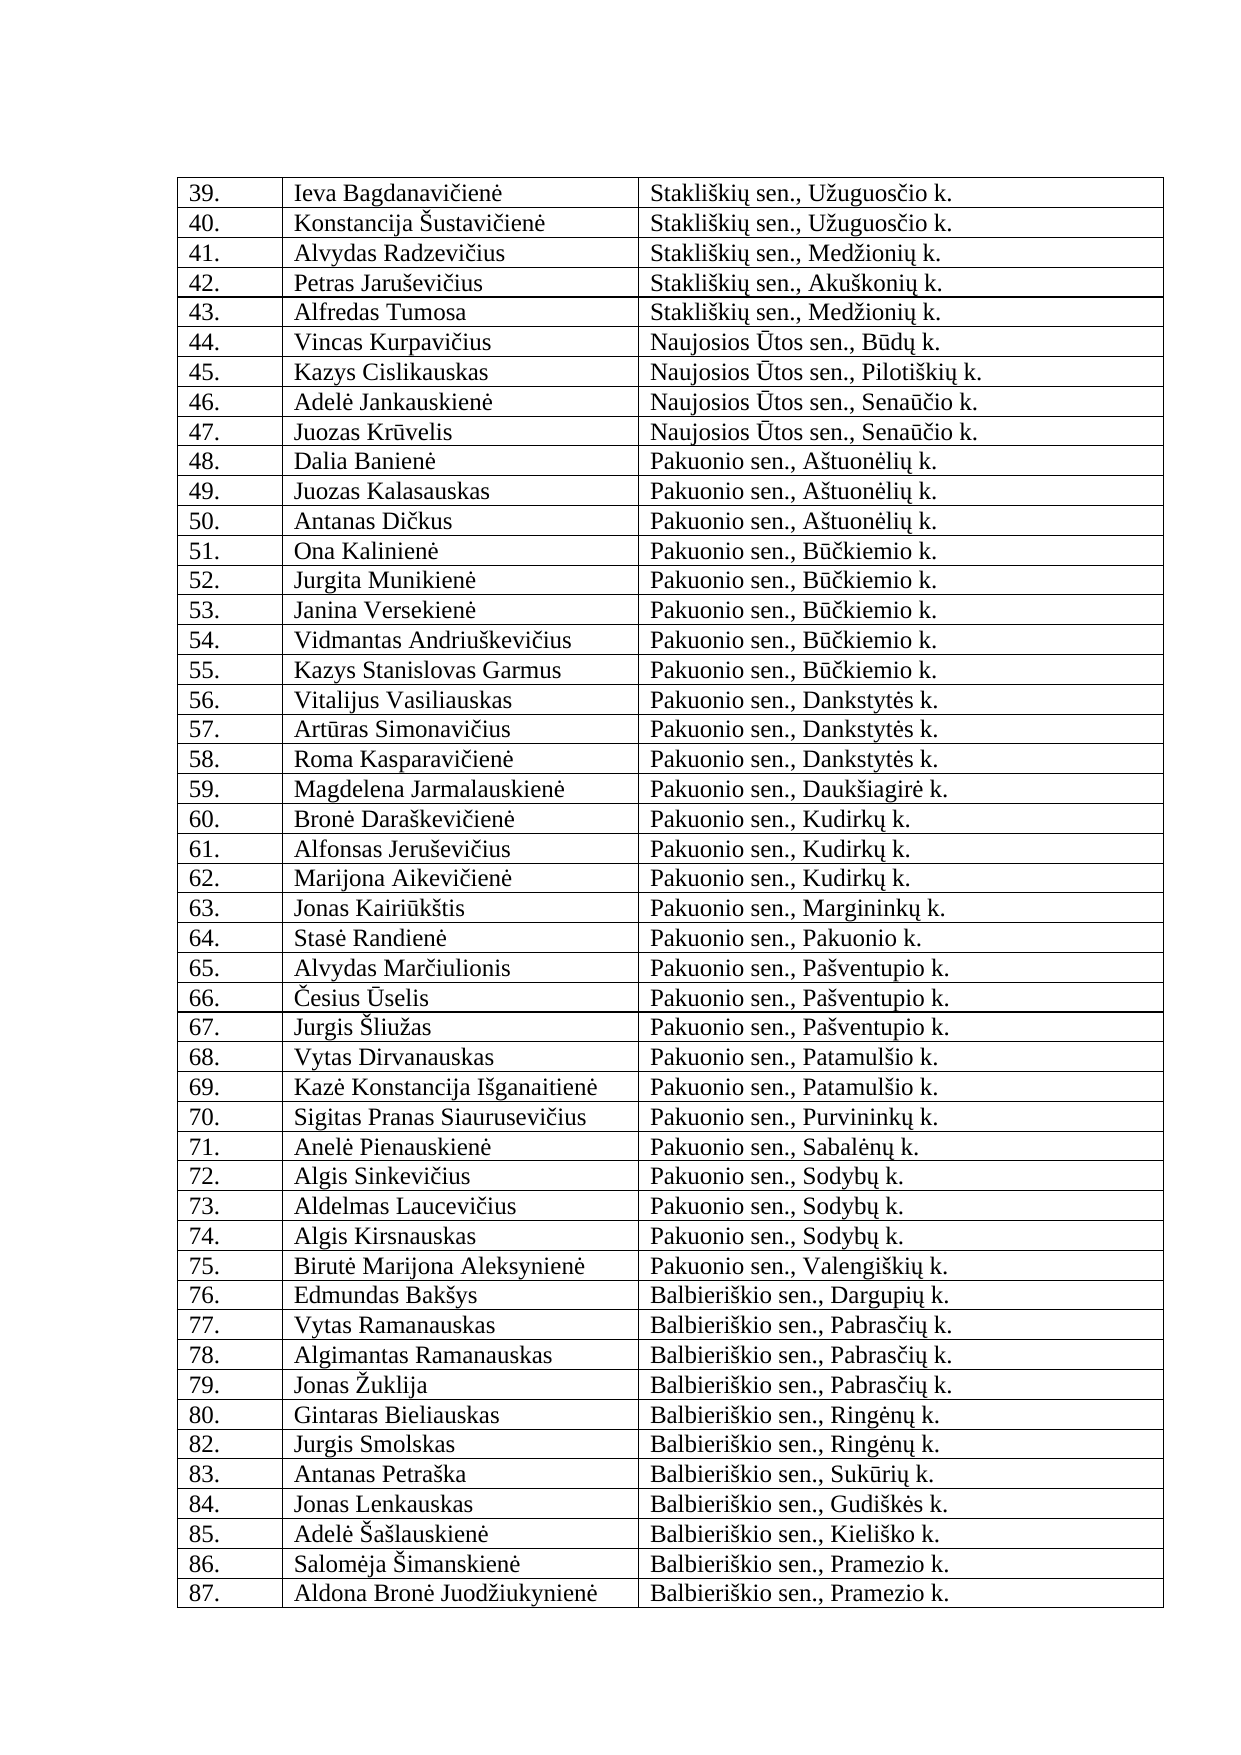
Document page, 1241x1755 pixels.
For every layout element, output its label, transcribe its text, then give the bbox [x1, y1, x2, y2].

table_cell Petras Jaruševičius [283, 268, 638, 296]
table_cell Pakuonio sen., Aštuonėlių k. [639, 476, 1163, 505]
table_cell 50. [178, 506, 282, 535]
table_cell 47. [178, 417, 282, 445]
table_cell Naujosios Ūtos sen., Senaūčio k. [639, 417, 1163, 445]
table_cell Balbieriškio sen., Pabrasčių k. [639, 1340, 1163, 1369]
table_cell Anelė Pienauskienė [283, 1132, 638, 1160]
table_cell 63. [178, 893, 282, 922]
table_cell 46. [178, 387, 282, 416]
table_cell 67. [178, 1013, 282, 1041]
table_cell Alfredas Tumosa [283, 298, 638, 326]
table_cell Balbieriškio sen., Dargupių k. [639, 1281, 1163, 1309]
table_cell 71. [178, 1132, 282, 1160]
table_cell Jurgita Munikienė [283, 566, 638, 594]
table_cell 49. [178, 476, 282, 505]
table_cell Vytas Dirvanauskas [283, 1042, 638, 1071]
table_cell Pakuonio sen., Būčkiemio k. [639, 566, 1163, 594]
table_cell 48. [178, 446, 282, 475]
table_cell Vincas Kurpavičius [283, 327, 638, 356]
table_cell 70. [178, 1102, 282, 1131]
table_cell Kazys Cislikauskas [283, 357, 638, 386]
table_cell 86. [178, 1549, 282, 1577]
table_cell Pakuonio sen., Dankstytės k. [639, 744, 1163, 773]
table_cell Pakuonio sen., Pašventupio k. [639, 953, 1163, 982]
table_cell Balbieriškio sen., Ringėnų k. [639, 1400, 1163, 1428]
table_cell 85. [178, 1519, 282, 1548]
table_cell 87. [178, 1579, 282, 1607]
table_cell Stakliškių sen., Akuškonių k. [639, 268, 1163, 296]
table_cell Naujosios Ūtos sen., Senaūčio k. [639, 387, 1163, 416]
table_cell 80. [178, 1400, 282, 1428]
table_cell 54. [178, 625, 282, 654]
table_cell Aldelmas Laucevičius [283, 1191, 638, 1220]
table_cell Pakuonio sen., Aštuonėlių k. [639, 446, 1163, 475]
table_cell Balbieriškio sen., Pabrasčių k. [639, 1310, 1163, 1339]
table_cell Algis Sinkevičius [283, 1161, 638, 1190]
table_cell Pakuonio sen., Margininkų k. [639, 893, 1163, 922]
table_cell 74. [178, 1221, 282, 1250]
table_cell 53. [178, 595, 282, 624]
table_cell Salomėja Šimanskienė [283, 1549, 638, 1577]
table_cell Balbieriškio sen., Ringėnų k. [639, 1430, 1163, 1458]
table_cell 72. [178, 1161, 282, 1190]
table_cell Vytas Ramanauskas [283, 1310, 638, 1339]
table_cell Antanas Petraška [283, 1459, 638, 1488]
table_cell Edmundas Bakšys [283, 1281, 638, 1309]
table_cell Pakuonio sen., Kudirkų k. [639, 864, 1163, 892]
table_cell Ieva Bagdanavičienė [283, 178, 638, 207]
table_cell Konstancija Šustavičienė [283, 208, 638, 237]
table_cell 75. [178, 1251, 282, 1279]
table_cell Pakuonio sen., Būčkiemio k. [639, 595, 1163, 624]
table_cell 41. [178, 238, 282, 267]
table_cell Pakuonio sen., Kudirkų k. [639, 804, 1163, 833]
table_cell 61. [178, 834, 282, 862]
table_cell 73. [178, 1191, 282, 1220]
table_cell Sigitas Pranas Siaurusevičius [283, 1102, 638, 1131]
table_cell Pakuonio sen., Patamulšio k. [639, 1042, 1163, 1071]
table_cell Vitalijus Vasiliauskas [283, 685, 638, 713]
table_cell 78. [178, 1340, 282, 1369]
table_cell Stakliškių sen., Užuguosčio k. [639, 208, 1163, 237]
table_cell Vidmantas Andriuškevičius [283, 625, 638, 654]
table_cell 62. [178, 864, 282, 892]
table_cell Kazys Stanislovas Garmus [283, 655, 638, 684]
table_cell Pakuonio sen., Valengiškių k. [639, 1251, 1163, 1279]
table_cell Jurgis Šliužas [283, 1013, 638, 1041]
table_cell Pakuonio sen., Purvininkų k. [639, 1102, 1163, 1131]
table_cell 52. [178, 566, 282, 594]
table_cell Roma Kasparavičienė [283, 744, 638, 773]
table_cell Pakuonio sen., Pašventupio k. [639, 983, 1163, 1011]
table_cell 57. [178, 715, 282, 743]
table_cell Pakuonio sen., Patamulšio k. [639, 1072, 1163, 1101]
table_cell Janina Versekienė [283, 595, 638, 624]
table_cell Jonas Lenkauskas [283, 1489, 638, 1518]
table_cell Adelė Šašlauskienė [283, 1519, 638, 1548]
table_cell Pakuonio sen., Aštuonėlių k. [639, 506, 1163, 535]
table_cell Kazė Konstancija Išganaitienė [283, 1072, 638, 1101]
table_cell Pakuonio sen., Sodybų k. [639, 1221, 1163, 1250]
table_cell Pakuonio sen., Dankstytės k. [639, 715, 1163, 743]
table_cell 43. [178, 298, 282, 326]
table_cell Alvydas Marčiulionis [283, 953, 638, 982]
table_cell 60. [178, 804, 282, 833]
table_cell Algis Kirsnauskas [283, 1221, 638, 1250]
table_cell 58. [178, 744, 282, 773]
table_cell Balbieriškio sen., Gudiškės k. [639, 1489, 1163, 1518]
table_cell Balbieriškio sen., Sukūrių k. [639, 1459, 1163, 1488]
table_cell 84. [178, 1489, 282, 1518]
table_cell Pakuonio sen., Sodybų k. [639, 1191, 1163, 1220]
table_cell Pakuonio sen., Pašventupio k. [639, 1013, 1163, 1041]
table_cell Balbieriškio sen., Pramezio k. [639, 1549, 1163, 1577]
table_cell Stasė Randienė [283, 923, 638, 952]
table_cell Naujosios Ūtos sen., Pilotiškių k. [639, 357, 1163, 386]
table_cell Pakuonio sen., Kudirkų k. [639, 834, 1163, 862]
table_cell 55. [178, 655, 282, 684]
table_cell 79. [178, 1370, 282, 1399]
table_cell Juozas Kalasauskas [283, 476, 638, 505]
table_cell 76. [178, 1281, 282, 1309]
table_cell Pakuonio sen., Sabalėnų k. [639, 1132, 1163, 1160]
table_cell 69. [178, 1072, 282, 1101]
table_cell Pakuonio sen., Būčkiemio k. [639, 536, 1163, 564]
table_cell Aldona Bronė Juodžiukynienė [283, 1579, 638, 1607]
table_cell Balbieriškio sen., Pabrasčių k. [639, 1370, 1163, 1399]
table_cell 39. [178, 178, 282, 207]
table_cell Jonas Kairiūkštis [283, 893, 638, 922]
table_cell Artūras Simonavičius [283, 715, 638, 743]
table_cell 83. [178, 1459, 282, 1488]
table_cell 66. [178, 983, 282, 1011]
table_cell 68. [178, 1042, 282, 1071]
table_cell Ona Kalinienė [283, 536, 638, 564]
table_cell 77. [178, 1310, 282, 1339]
table_cell Pakuonio sen., Sodybų k. [639, 1161, 1163, 1190]
table_cell Bronė Daraškevičienė [283, 804, 638, 833]
table_cell Pakuonio sen., Būčkiemio k. [639, 625, 1163, 654]
table_cell 64. [178, 923, 282, 952]
table_cell 59. [178, 774, 282, 803]
table_cell Birutė Marijona Aleksynienė [283, 1251, 638, 1279]
table_cell 82. [178, 1430, 282, 1458]
table_cell Pakuonio sen., Būčkiemio k. [639, 655, 1163, 684]
table_cell Stakliškių sen., Medžionių k. [639, 298, 1163, 326]
table_cell Adelė Jankauskienė [283, 387, 638, 416]
table_cell 45. [178, 357, 282, 386]
table_cell Pakuonio sen., Pakuonio k. [639, 923, 1163, 952]
table_cell Jonas Žuklija [283, 1370, 638, 1399]
table_cell Pakuonio sen., Daukšiagirė k. [639, 774, 1163, 803]
table_cell Juozas Krūvelis [283, 417, 638, 445]
table_cell Alfonsas Jeruševičius [283, 834, 638, 862]
table_cell Alvydas Radzevičius [283, 238, 638, 267]
table_cell Stakliškių sen., Užuguosčio k. [639, 178, 1163, 207]
table_cell Magdelena Jarmalauskienė [283, 774, 638, 803]
table_cell Gintaras Bieliauskas [283, 1400, 638, 1428]
table_cell Algimantas Ramanauskas [283, 1340, 638, 1369]
table_cell Antanas Dičkus [283, 506, 638, 535]
table_cell 44. [178, 327, 282, 356]
table_cell Balbieriškio sen., Kieliško k. [639, 1519, 1163, 1548]
table_cell Balbieriškio sen., Pramezio k. [639, 1579, 1163, 1607]
table_cell Jurgis Smolskas [283, 1430, 638, 1458]
table_cell 56. [178, 685, 282, 713]
table_cell Marijona Aikevičienė [283, 864, 638, 892]
table_cell 40. [178, 208, 282, 237]
table_cell Pakuonio sen., Dankstytės k. [639, 685, 1163, 713]
table_cell 65. [178, 953, 282, 982]
table_cell 42. [178, 268, 282, 296]
table_cell 51. [178, 536, 282, 564]
table_cell Dalia Banienė [283, 446, 638, 475]
table_cell Stakliškių sen., Medžionių k. [639, 238, 1163, 267]
table_cell Česius Ūselis [283, 983, 638, 1011]
table_cell Naujosios Ūtos sen., Būdų k. [639, 327, 1163, 356]
